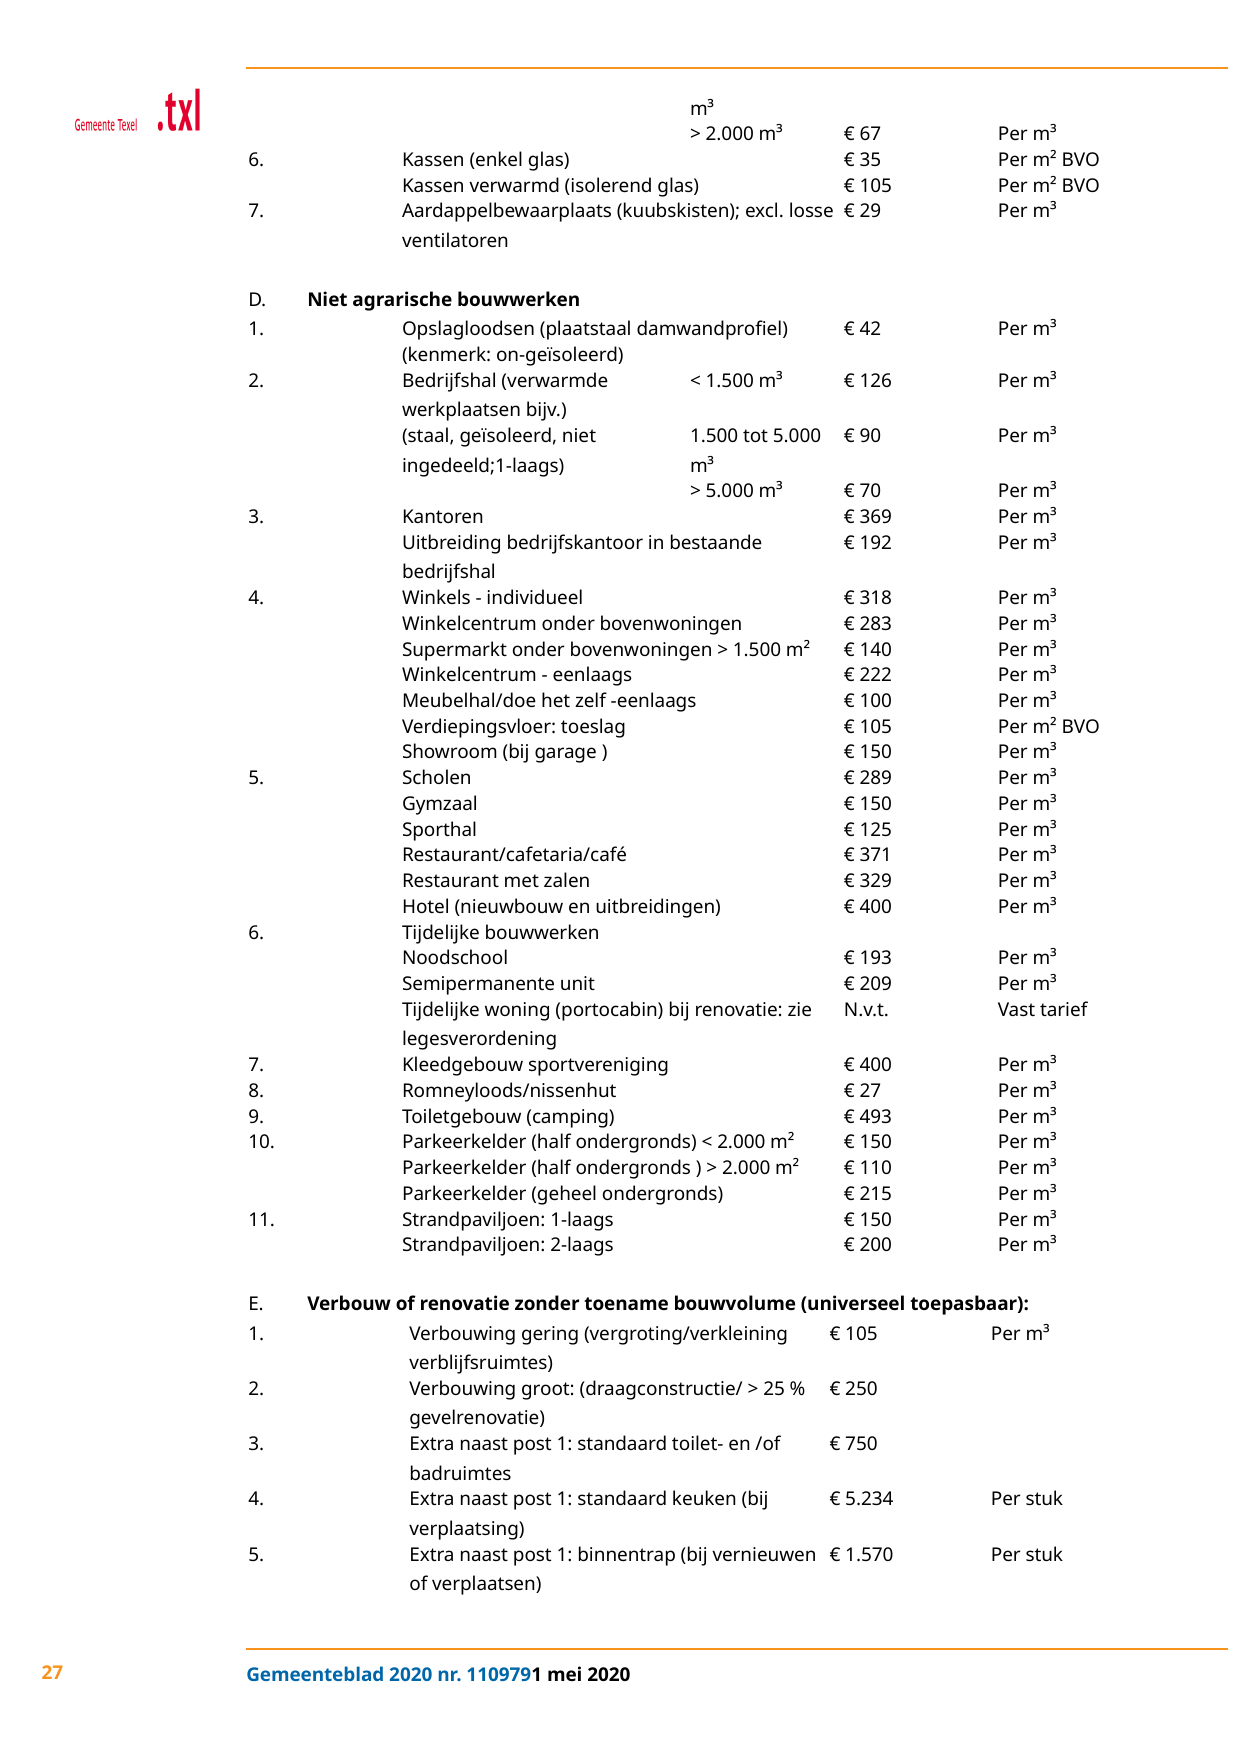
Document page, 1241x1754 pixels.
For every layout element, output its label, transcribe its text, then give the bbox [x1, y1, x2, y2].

table_cell Per m² BVO [998, 713, 1152, 739]
table_cell € 200 [844, 1231, 998, 1257]
table_cell (staal, geïsoleerd, niet ingedeeld;1-laags) [402, 422, 690, 478]
table_cell Winkelcentrum onder bovenwoningen [402, 610, 844, 636]
table_cell € 209 [844, 970, 998, 996]
table_cell [844, 919, 998, 944]
table_cell Toiletgebouw (camping) [402, 1103, 844, 1128]
list Verbouw of renovatie zonder toename bouwvolume (universeel toepasbaar): [248, 1290, 1152, 1316]
table_header 1. [248, 316, 402, 341]
table_cell Strandpaviljoen: 1-laags [402, 1206, 844, 1231]
table_cell € 329 [844, 868, 998, 893]
table_cell Per m³ [998, 198, 1152, 253]
table_cell Strandpaviljoen: 2-laags [402, 1231, 844, 1257]
table_cell € 750 [829, 1430, 991, 1486]
table_cell [248, 945, 402, 970]
table_cell Romneyloods/nissenhut [402, 1077, 844, 1103]
table_cell € 150 [844, 1206, 998, 1231]
table_cell [248, 996, 402, 1051]
table_cell Per m³ [998, 584, 1152, 610]
table_cell € 29 [844, 198, 998, 253]
table_cell Parkeerkelder (half ondergronds) < 2.000 m² [402, 1129, 844, 1154]
table_cell [844, 95, 998, 121]
table_cell Verbouwing groot: (draagconstructie/ > 25 % gevelrenovatie) [409, 1375, 829, 1430]
table_cell Parkeerkelder (half ondergronds ) > 2.000 m² [402, 1154, 844, 1180]
table_cell € 369 [844, 503, 998, 529]
table_cell € 70 [844, 478, 998, 503]
table_cell [248, 739, 402, 764]
table_cell € 215 [844, 1180, 998, 1206]
table_cell Per m³ [998, 662, 1152, 687]
table_header Per m³ [998, 316, 1152, 341]
table_cell [248, 95, 402, 121]
table_cell € 193 [844, 945, 998, 970]
table_cell [402, 121, 690, 146]
table_cell > 5.000 m³ [690, 478, 844, 503]
table_cell (kenmerk: on-geïsoleerd) [402, 341, 844, 367]
table_cell Kantoren [402, 503, 844, 529]
table_cell [248, 868, 402, 893]
table_cell € 250 [829, 1375, 991, 1430]
table_cell N.v.t. [844, 996, 998, 1051]
table_cell Per m³ [998, 687, 1152, 713]
table_cell Per m³ [998, 1231, 1152, 1257]
table_cell [248, 636, 402, 662]
table_cell Per m³ [998, 1077, 1152, 1103]
table_cell € 67 [844, 121, 998, 146]
table_header Verbouwing gering (vergroting/verkleining verblijfsruimtes) [409, 1320, 829, 1375]
table_cell Per m³ [998, 367, 1152, 422]
table_cell Per m³ [998, 478, 1152, 503]
table_header Per m³ [991, 1320, 1152, 1375]
table_cell [248, 529, 402, 584]
table_cell Verdiepingsvloer: toeslag [402, 713, 844, 739]
table_cell € 1.570 [829, 1541, 991, 1596]
table_cell € 400 [844, 893, 998, 919]
table_cell € 5.234 [829, 1486, 991, 1541]
table_cell [248, 842, 402, 867]
table_cell € 493 [844, 1103, 998, 1128]
table_cell [248, 790, 402, 816]
table_cell 6. [248, 919, 402, 944]
table_cell Extra naast post 1: standaard keuken (bij verplaatsing) [409, 1486, 829, 1541]
table_cell Restaurant met zalen [402, 868, 844, 893]
table_cell € 150 [844, 1129, 998, 1154]
table_cell Per m³ [998, 1180, 1152, 1206]
table_cell [991, 1430, 1152, 1486]
table_cell Per m² BVO [998, 172, 1152, 198]
table_cell [998, 919, 1152, 944]
table_cell Per m³ [998, 945, 1152, 970]
table_cell Extra naast post 1: binnentrap (bij vernieuwen of verplaatsen) [409, 1541, 829, 1596]
table_cell 7. [248, 198, 402, 253]
table_cell Per stuk [991, 1486, 1152, 1541]
table_cell € 27 [844, 1077, 998, 1103]
table_cell Per m³ [998, 739, 1152, 764]
table_cell Per m³ [998, 970, 1152, 996]
table_cell Per m³ [998, 1051, 1152, 1077]
table_cell Winkels - individueel [402, 584, 844, 610]
table_cell Per m³ [998, 893, 1152, 919]
table_cell Per m³ [998, 636, 1152, 662]
table_cell [248, 1231, 402, 1257]
table_cell m³ [690, 95, 844, 121]
table_cell [991, 1375, 1152, 1430]
table_cell 11. [248, 1206, 402, 1231]
table_cell Parkeerkelder (geheel ondergronds) [402, 1180, 844, 1206]
table_cell 7. [248, 1051, 402, 1077]
table_cell € 35 [844, 146, 998, 172]
table_cell Per m³ [998, 1206, 1152, 1231]
table_cell [998, 341, 1152, 367]
table_cell 1.500 tot 5.000 m³ [690, 422, 844, 478]
table_cell [248, 713, 402, 739]
table_cell Per m³ [998, 610, 1152, 636]
table_cell [402, 95, 690, 121]
table_cell Semipermanente unit [402, 970, 844, 996]
table_cell € 150 [844, 790, 998, 816]
table_header 1. [248, 1320, 409, 1375]
table_cell Supermarkt onder bovenwoningen > 1.500 m² [402, 636, 844, 662]
table_cell € 125 [844, 816, 998, 842]
table_cell Kassen verwarmd (isolerend glas) [402, 172, 844, 198]
table_cell [248, 478, 402, 503]
table_cell € 105 [844, 172, 998, 198]
table_cell > 2.000 m³ [690, 121, 844, 146]
table_cell € 318 [844, 584, 998, 610]
table_cell Per m³ [998, 1154, 1152, 1180]
table_cell 2. [248, 1375, 409, 1430]
table_cell € 371 [844, 842, 998, 867]
table_cell Per m³ [998, 868, 1152, 893]
table_cell [248, 1154, 402, 1180]
table_header € 105 [829, 1320, 991, 1375]
table_cell Per m³ [998, 790, 1152, 816]
table_cell € 105 [844, 713, 998, 739]
table_cell Noodschool [402, 945, 844, 970]
table_cell 4. [248, 1486, 409, 1541]
table_cell [998, 95, 1152, 121]
table_cell Gymzaal [402, 790, 844, 816]
table_cell Restaurant/cafetaria/café [402, 842, 844, 867]
table_cell Winkelcentrum - eenlaags [402, 662, 844, 687]
table_cell € 400 [844, 1051, 998, 1077]
table_cell Kleedgebouw sportvereniging [402, 1051, 844, 1077]
table_cell Extra naast post 1: standaard toilet- en /of badruimtes [409, 1430, 829, 1486]
table_cell € 90 [844, 422, 998, 478]
table_cell [248, 816, 402, 842]
table_cell Scholen [402, 765, 844, 790]
table_cell Per m³ [998, 422, 1152, 478]
table_header Opslagloodsen (plaatstaal damwandprofiel) [402, 316, 844, 341]
table_cell Per m³ [998, 816, 1152, 842]
table_cell 9. [248, 1103, 402, 1128]
picture [41, 47, 231, 172]
table_cell Meubelhal/doe het zelf -eenlaags [402, 687, 844, 713]
table_cell [248, 687, 402, 713]
table_cell € 222 [844, 662, 998, 687]
table_cell [248, 970, 402, 996]
table_cell Per m³ [998, 121, 1152, 146]
table_cell Per m³ [998, 765, 1152, 790]
table_cell [248, 341, 402, 367]
table_cell < 1.500 m³ [690, 367, 844, 422]
table_cell [248, 1180, 402, 1206]
table_cell € 192 [844, 529, 998, 584]
table_cell € 289 [844, 765, 998, 790]
table_cell 3. [248, 1430, 409, 1486]
table_cell Tijdelijke woning (portocabin) bij renovatie: zie legesverordening [402, 996, 844, 1051]
table_cell [248, 893, 402, 919]
table_cell 6. [248, 146, 402, 172]
table_cell € 100 [844, 687, 998, 713]
table_cell Uitbreiding bedrijfskantoor in bestaande bedrijfshal [402, 529, 844, 584]
table_cell 3. [248, 503, 402, 529]
table_header € 42 [844, 316, 998, 341]
table_cell 8. [248, 1077, 402, 1103]
table_cell Aardappelbewaarplaats (kuubskisten); excl. losse ventilatoren [402, 198, 844, 253]
table_cell Per m² BVO [998, 146, 1152, 172]
table_cell Hotel (nieuwbouw en uitbreidingen) [402, 893, 844, 919]
table_cell [248, 662, 402, 687]
table_cell € 126 [844, 367, 998, 422]
table_cell 2. [248, 367, 402, 422]
table_cell € 150 [844, 739, 998, 764]
table_cell Per m³ [998, 529, 1152, 584]
table_cell 10. [248, 1129, 402, 1154]
table_cell Per m³ [998, 842, 1152, 867]
table_cell Kassen (enkel glas) [402, 146, 844, 172]
table_cell Sporthal [402, 816, 844, 842]
table_cell € 283 [844, 610, 998, 636]
table_cell [248, 121, 402, 146]
table_cell Per m³ [998, 503, 1152, 529]
table_cell Vast tarief [998, 996, 1152, 1051]
table_cell Tijdelijke bouwwerken [402, 919, 844, 944]
table_cell € 140 [844, 636, 998, 662]
table_cell Bedrijfshal (verwarmde werkplaatsen bijv.) [402, 367, 690, 422]
table_cell Per m³ [998, 1103, 1152, 1128]
table_cell Per stuk [991, 1541, 1152, 1596]
table_cell [248, 172, 402, 198]
table_cell [402, 478, 690, 503]
table_cell [844, 341, 998, 367]
table_cell € 110 [844, 1154, 998, 1180]
table_cell Per m³ [998, 1129, 1152, 1154]
list Niet agrarische bouwwerken [248, 286, 1152, 312]
table_cell [248, 422, 402, 478]
table_cell [248, 610, 402, 636]
table_cell 5. [248, 1541, 409, 1596]
table_cell 4. [248, 584, 402, 610]
table_cell 5. [248, 765, 402, 790]
table_cell Showroom (bij garage ) [402, 739, 844, 764]
